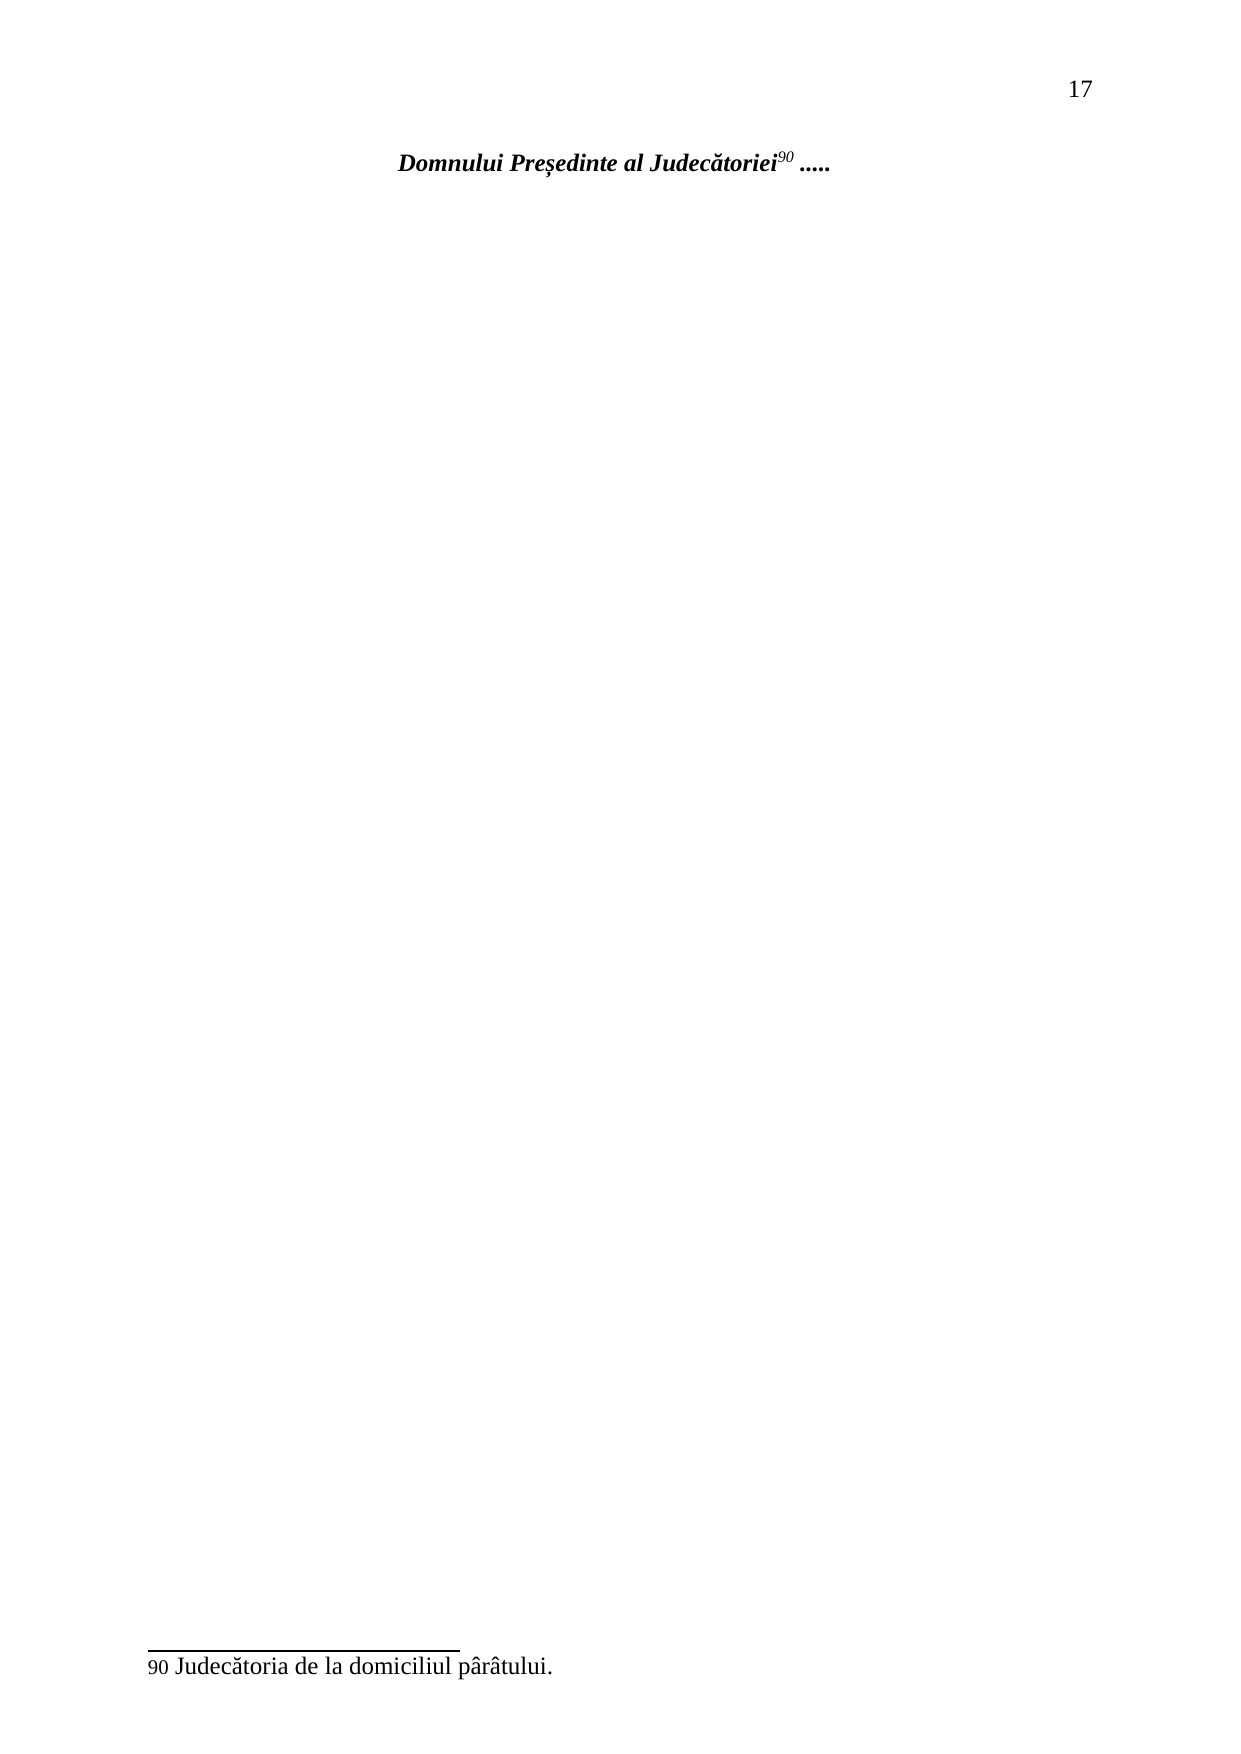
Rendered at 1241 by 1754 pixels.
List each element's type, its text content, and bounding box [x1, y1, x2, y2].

text Judecătoria de la domiciliul pârâtului. [148, 1651, 1093, 1680]
text Domnului Președinte al Judecătoriei ..... [148, 148, 1087, 176]
